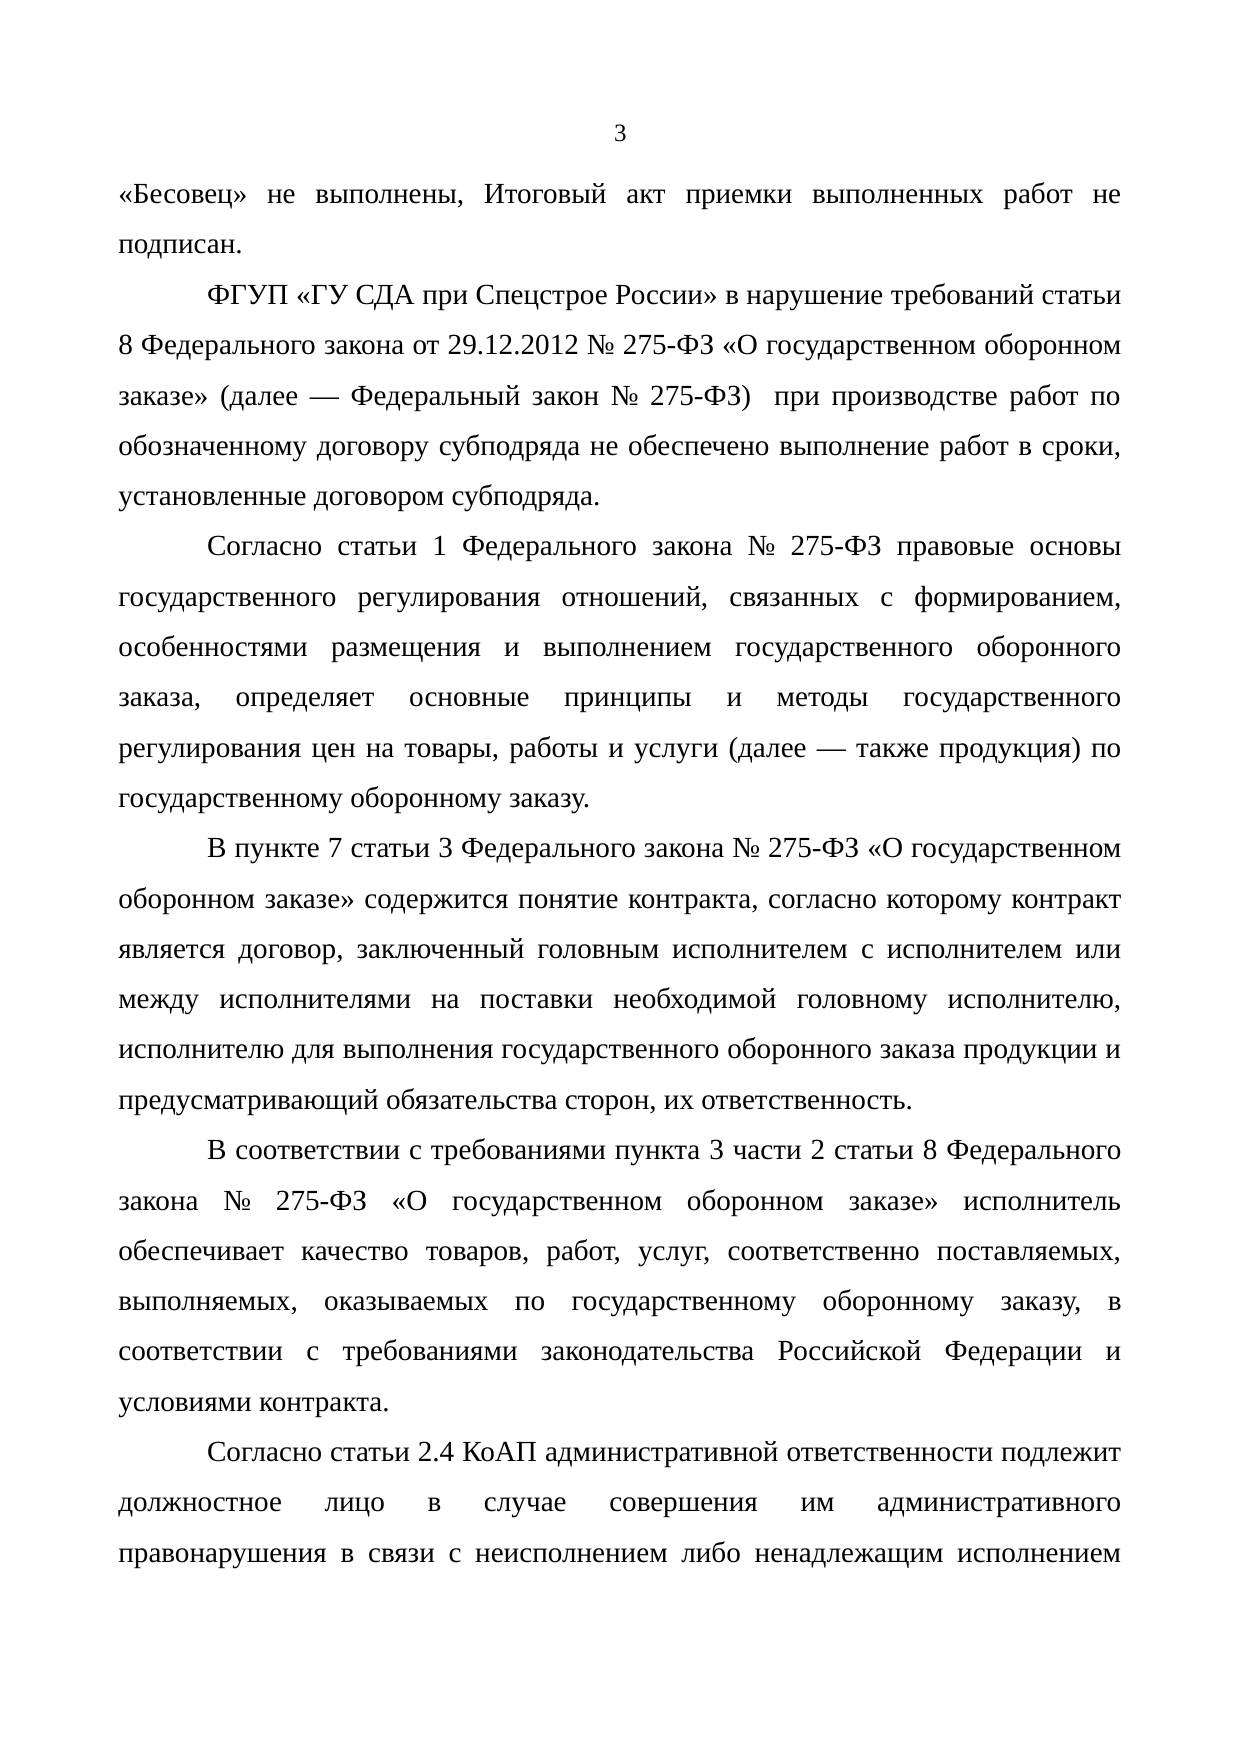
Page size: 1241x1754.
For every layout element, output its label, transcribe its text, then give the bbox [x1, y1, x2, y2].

text В соответствии с требованиями пункта 3 части 2 статьи 8 Федерального закона № 275-ФЗ «О государственном оборонном заказе» исполнитель обеспечивает качество товаров, работ, услуг, соответственно поставляемых, выполняемых, оказываемых по государственному оборонному заказу, в соответствии с требованиями законодательства Российской Федерации и условиями контракта. [118, 1132, 1122, 1417]
text Согласно статьи 2.4 КоАП административной ответственности подлежит должностное лицо в случае совершения им административного правонарушения в связи с неисполнением либо ненадлежащим исполнением [118, 1434, 1122, 1568]
text «Бесовец» не выполнены, Итоговый акт приемки выполненных работ не подписан. [118, 176, 1122, 260]
text В пункте 7 статьи 3 Федерального закона № 275-ФЗ «О государственном оборонном заказе» содержится понятие контракта, согласно которому контракт является договор, заключенный головным исполнителем с исполнителем или между исполнителями на поставки необходимой головному исполнителю, исполнителю для выполнения государственного оборонного заказа продукции и предусматривающий обязательства сторон, их ответственность. [118, 830, 1122, 1116]
text ФГУП «ГУ СДА при Спецстрое России» в нарушение требований статьи 8 Федерального закона от 29.12.2012 № 275-ФЗ «О государственном оборонном заказе» (далее — Федеральный закон № 275-ФЗ) при производстве работ по обозначенному договору субподряда не обеспечено выполнение работ в сроки, установленные договором субподряда. [118, 277, 1122, 512]
text Согласно статьи 1 Федерального закона № 275-ФЗ правовые основы государственного регулирования отношений, связанных с формированием, особенностями размещения и выполнением государственного оборонного заказа, определяет основные принципы и методы государственного регулирования цен на товары, работы и услуги (далее — также продукция) по государственному оборонному заказу. [118, 528, 1122, 814]
